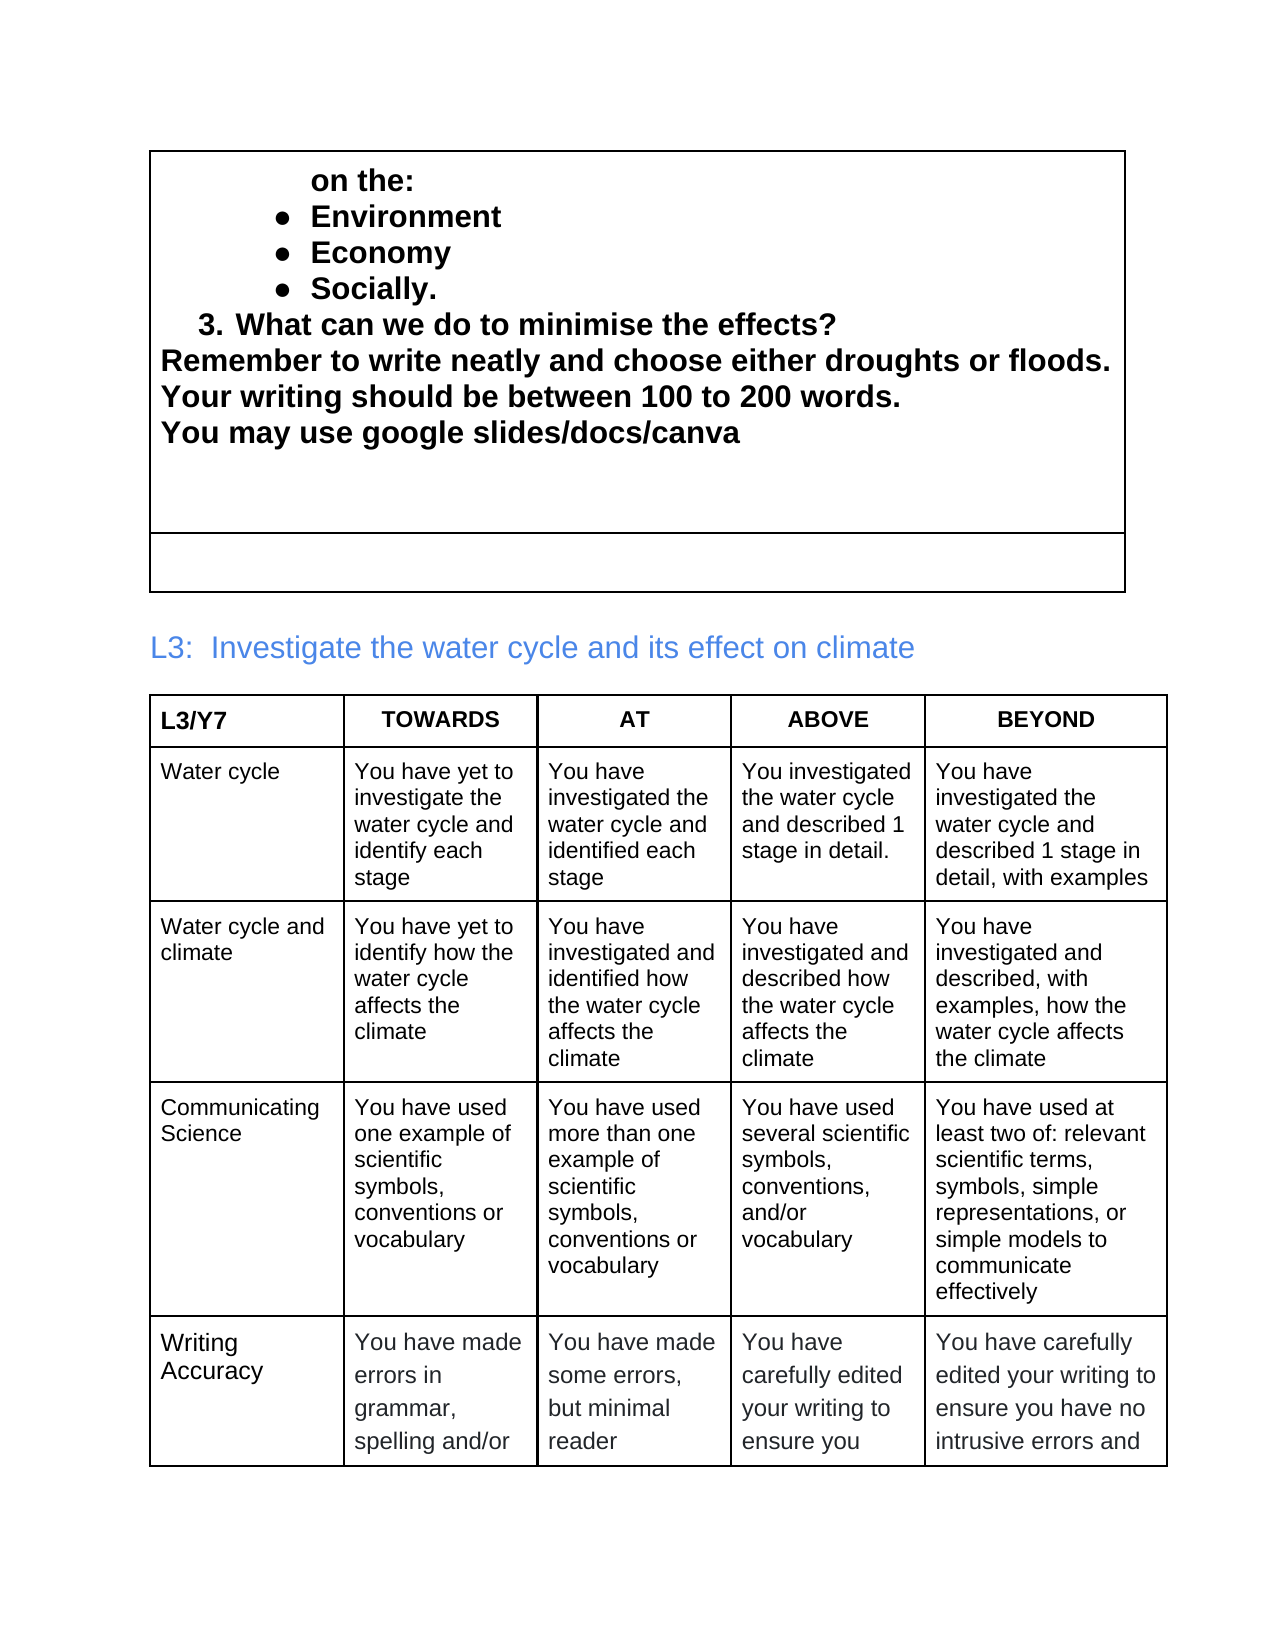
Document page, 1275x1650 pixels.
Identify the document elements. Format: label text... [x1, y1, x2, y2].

table_cell You have yet to identify how the water cycle affects the climate [345, 902, 536, 1081]
table_cell [151, 534, 1124, 591]
table_cell Communicating Science [151, 1083, 343, 1315]
table_header BEYOND [926, 696, 1166, 746]
table_cell You have used at least two of: relevant scientific terms, symbols, simple representations, or simple models to communicate effectively [926, 1083, 1166, 1315]
table_cell You have carefully edited your writing to ensure you have no intrusive errors and [926, 1317, 1166, 1465]
table_cell You have investigated and described, with examples, how the water cycle affects the climate [926, 902, 1166, 1081]
table_header ABOVE [732, 696, 924, 746]
table_cell You have investigated the water cycle and described 1 stage in detail, with examples [926, 748, 1166, 900]
table_header AT [539, 696, 730, 746]
table_cell You have made some errors, but minimal reader [539, 1317, 730, 1465]
table_cell You have used more than one example of scientific symbols, conventions or vocabulary [539, 1083, 730, 1315]
table_cell You have investigated and identified how the water cycle affects the climate [539, 902, 730, 1081]
text L3: Investigate the water cycle and its effect on climate [150, 629, 1125, 665]
table_cell You investigated the water cycle and described 1 stage in detail. [732, 748, 924, 900]
table_cell You have used one example of scientific symbols, conventions or vocabulary [345, 1083, 536, 1315]
table_cell Writing Accuracy [151, 1317, 343, 1465]
table_cell You have used several scientific symbols, conventions, and/or vocabulary [732, 1083, 924, 1315]
table_header L3/Y7 [151, 696, 343, 746]
table_cell You have yet to investigate the water cycle and identify each stage [345, 748, 536, 900]
table_cell You have made errors in grammar, spelling and/or [345, 1317, 536, 1465]
table_cell You have investigated and described how the water cycle affects the climate [732, 902, 924, 1081]
table_header TOWARDS [345, 696, 536, 746]
table_cell You have carefully edited your writing to ensure you [732, 1317, 924, 1465]
table_cell Part 2 Climatic conditions can have an effect on the water cycle, resulting in droughts or floods. Describe the effects that droughts or floods can have on the: Environment Economy Socially. What can we do to minimise the effects? Remember to write neatly and choose either droughts or floods. Your writing should be between 100 to 200 words. You may use google slides/docs/canva [151, 152, 1124, 532]
table_cell Water cycle and climate [151, 902, 343, 1081]
table_cell You have investigated the water cycle and identified each stage [539, 748, 730, 900]
table_cell Water cycle [151, 748, 343, 900]
